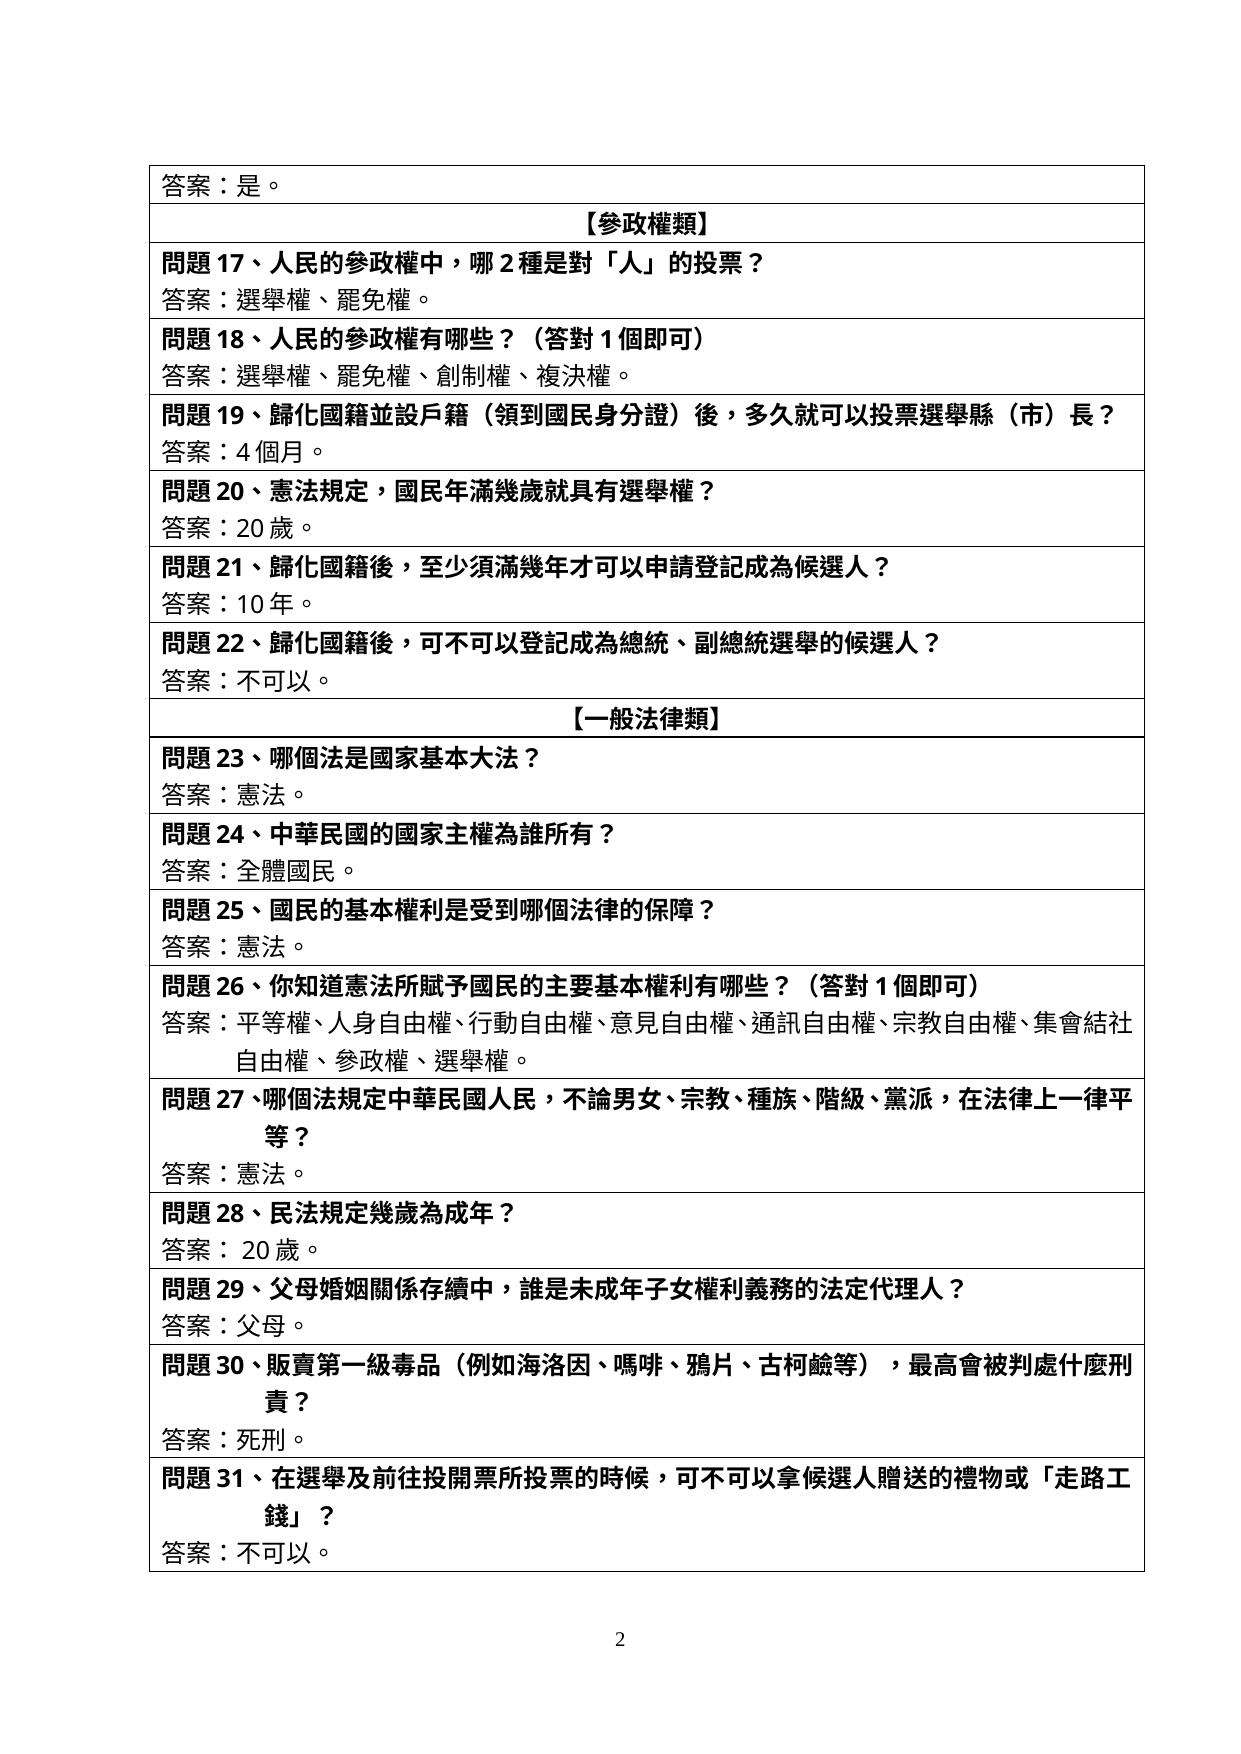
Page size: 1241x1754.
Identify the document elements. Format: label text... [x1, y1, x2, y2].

table_cell 【參政權類】 [150, 204, 1144, 242]
table_cell 問題23、哪個法是國家基本大法？ 答案：憲法。 [150, 738, 1144, 812]
table_cell 問題29、父母婚姻關係存續中，誰是未成年子女權利義務的法定代理人？ 答案：父母。 [150, 1269, 1144, 1344]
table_cell 問題25、國民的基本權利是受到哪個法律的保障？ 答案：憲法。 [150, 890, 1144, 964]
table_cell 問題31、在選舉及前往投開票所投票的時候，可不可以拿候選人贈送的禮物或「走路工錢」？ 答案：不可以。 [150, 1458, 1144, 1571]
table_cell 問題18、人民的參政權有哪些？（答對1個即可） 答案：選舉權、罷免權、創制權、複決權。 [150, 319, 1144, 394]
table_cell 問題30、販賣第一級毒品（例如海洛因、嗎啡、鴉片、古柯鹼等），最高會被判處什麼刑責？ 答案：死刑。 [150, 1345, 1144, 1457]
table_cell 【一般法律類】 [150, 699, 1144, 736]
table_cell 問題26、你知道憲法所賦予國民的主要基本權利有哪些？（答對1個即可） 答案：平等權、人身自由權、行動自由權、意見自由權、通訊自由權、宗教自由權、集會結社自由權、參政權、選舉權。 [150, 966, 1144, 1078]
table_cell 問題24、中華民國的國家主權為誰所有？ 答案：全體國民。 [150, 814, 1144, 888]
table_cell 問題27、哪個法規定中華民國人民，不論男女、宗教、種族、階級、黨派，在法律上一律平等？ 答案：憲法。 [150, 1079, 1144, 1192]
table_cell 問題22、歸化國籍後，可不可以登記成為總統、副總統選舉的候選人？ 答案：不可以。 [150, 623, 1144, 698]
table_cell 問題19、歸化國籍並設戶籍（領到國民身分證）後，多久就可以投票選舉縣（市）長？ 答案：4個月。 [150, 395, 1144, 470]
table_cell 答案：是。 [150, 166, 1144, 203]
table_cell 問題28、民法規定幾歲為成年？ 答案： 20歲。 [150, 1193, 1144, 1268]
table_cell 問題21、歸化國籍後，至少須滿幾年才可以申請登記成為候選人？ 答案：10年。 [150, 547, 1144, 622]
table_cell 問題17、人民的參政權中，哪2種是對「人」的投票？ 答案：選舉權、罷免權。 [150, 243, 1144, 318]
table_cell 問題20、憲法規定，國民年滿幾歲就具有選舉權？ 答案：20歲。 [150, 471, 1144, 546]
